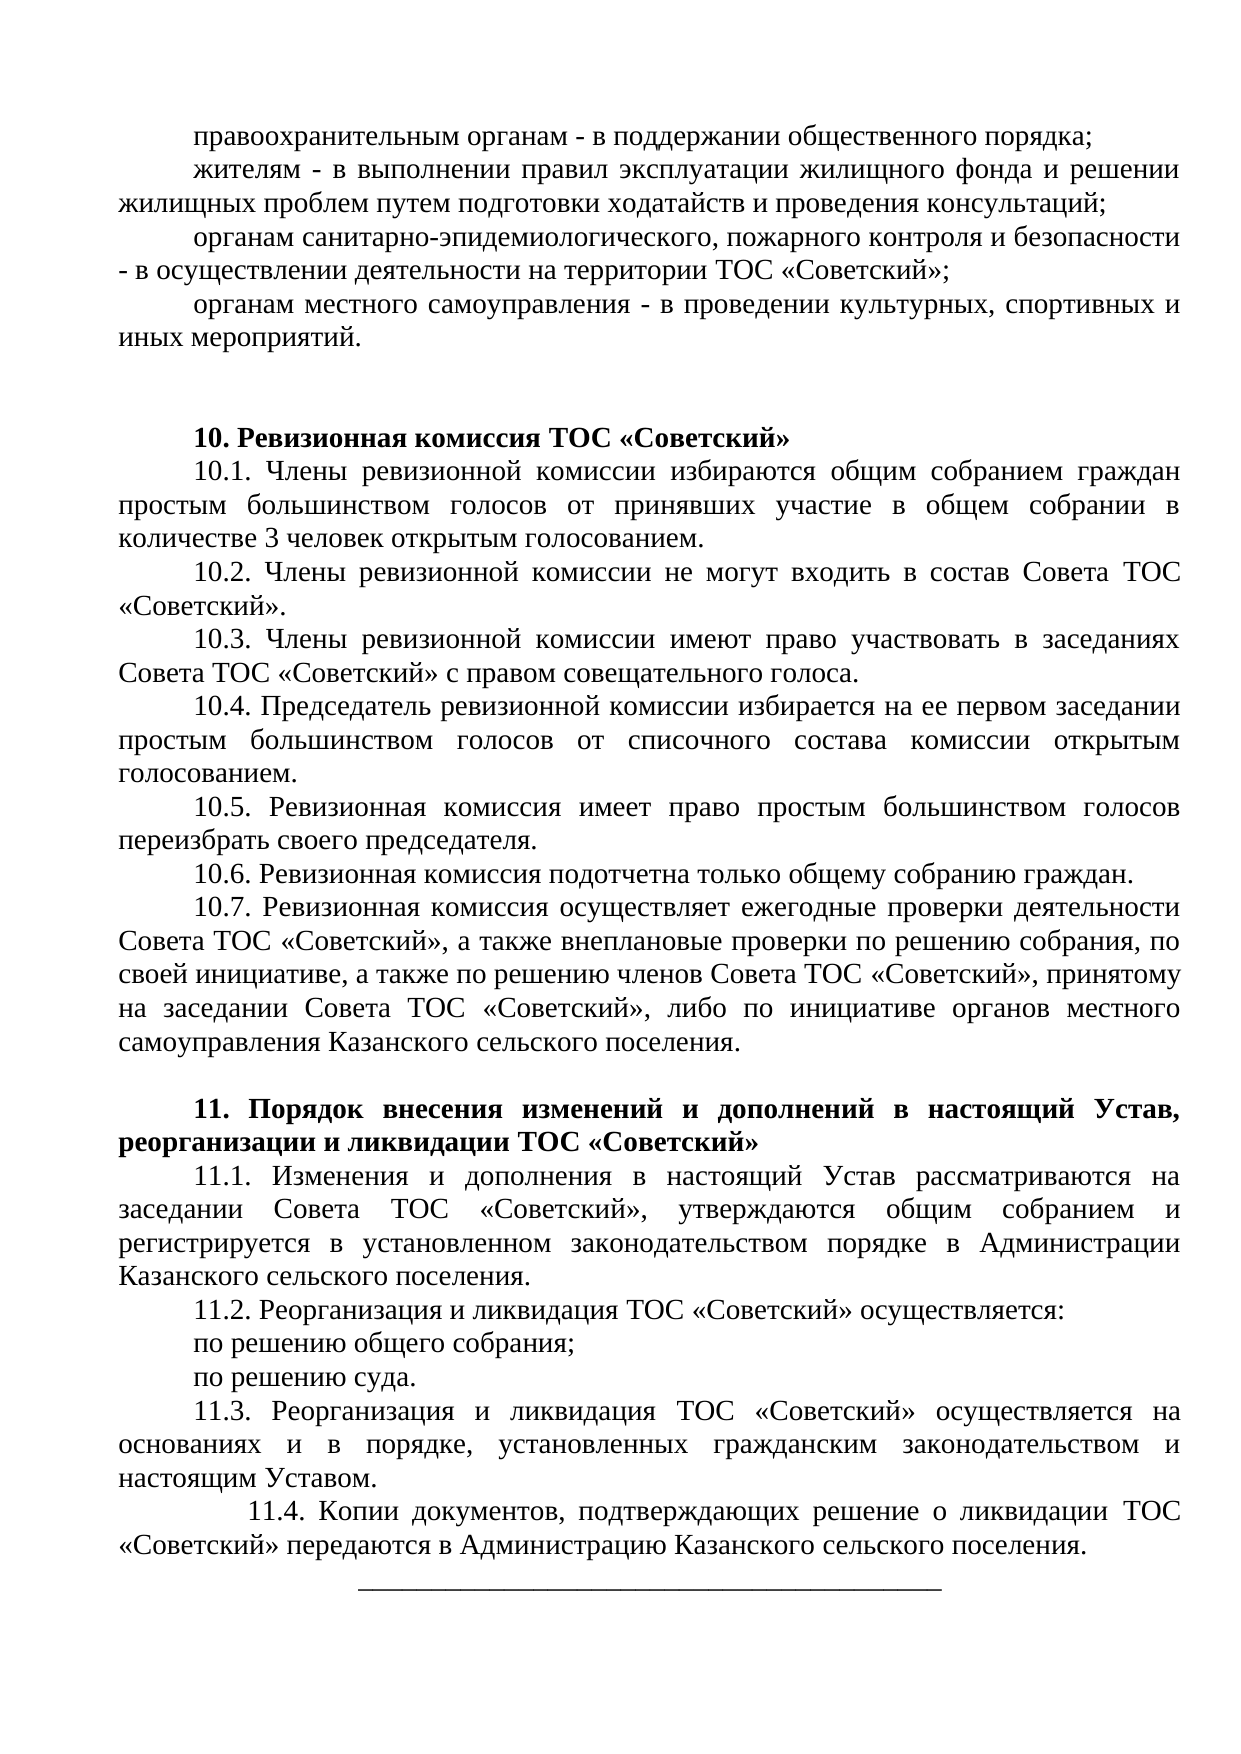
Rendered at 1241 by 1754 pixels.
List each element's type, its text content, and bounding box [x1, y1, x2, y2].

text по решению общего собрания; [118, 1326, 1181, 1359]
text 11.1. Изменения и дополнения в настоящий Устав рассматриваются на заседании Совета ТОС «Советский», утверждаются общим собранием и регистрируется в установленном законодательством порядке в Администрации Казанского сельского поселения. [118, 1158, 1181, 1292]
text 10. Ревизионная комиссия ТОС «Советский» [118, 420, 1181, 453]
text 10.3. Члены ревизионной комиссии имеют право участвовать в заседаниях Совета ТОС «Советский» с правом совещательного голоса. [118, 621, 1181, 688]
text ________________________________________ [118, 1560, 1181, 1594]
text 11.4. Копии документов, подтверждающих решение о ликвидации ТОС «Советский» передаются в Администрацию Казанского сельского поселения. [118, 1493, 1181, 1560]
text 10.4. Председатель ревизионной комиссии избирается на ее первом заседании простым большинством голосов от списочного состава комиссии открытым голосованием. [118, 688, 1181, 789]
text жителям - в выполнении правил эксплуатации жилищного фонда и решении жилищных проблем путем подготовки ходатайств и проведения консультаций; [118, 152, 1181, 219]
text по решению суда. [118, 1359, 1181, 1393]
text 10.7. Ревизионная комиссия осуществляет ежегодные проверки деятельности Совета ТОС «Советский», а также внеплановые проверки по решению собрания, по своей инициативе, а также по решению членов Совета ТОС «Советский», принятому на заседании Совета ТОС «Советский», либо по инициативе органов местного самоуправления Казанского сельского поселения. [118, 889, 1181, 1057]
text органам санитарно-эпидемиологического, пожарного контроля и безопасности - в осуществлении деятельности на территории ТОС «Советский»; [118, 219, 1181, 286]
text 10.6. Ревизионная комиссия подотчетна только общему собранию граждан. [118, 856, 1181, 889]
text правоохранительным органам - в поддержании общественного порядка; [118, 118, 1181, 152]
text 10.2. Члены ревизионной комиссии не могут входить в состав Совета ТОС «Советский». [118, 554, 1181, 621]
text 10.1. Члены ревизионной комиссии избираются общим собранием граждан простым большинством голосов от принявших участие в общем собрании в количестве 3 человек открытым голосованием. [118, 453, 1181, 554]
text 11. Порядок внесения изменений и дополнений в настоящий Устав, реорганизации и ликвидации ТОС «Советский» [118, 1091, 1181, 1158]
text органам местного самоуправления - в проведении культурных, спортивных и иных мероприятий. [118, 286, 1181, 353]
text 11.2. Реорганизация и ликвидация ТОС «Советский» осуществляется: [118, 1292, 1181, 1326]
text 11.3. Реорганизация и ликвидация ТОС «Советский» осуществляется на основаниях и в порядке, установленных гражданским законодательством и настоящим Уставом. [118, 1393, 1181, 1493]
text 10.5. Ревизионная комиссия имеет право простым большинством голосов переизбрать своего председателя. [118, 789, 1181, 856]
